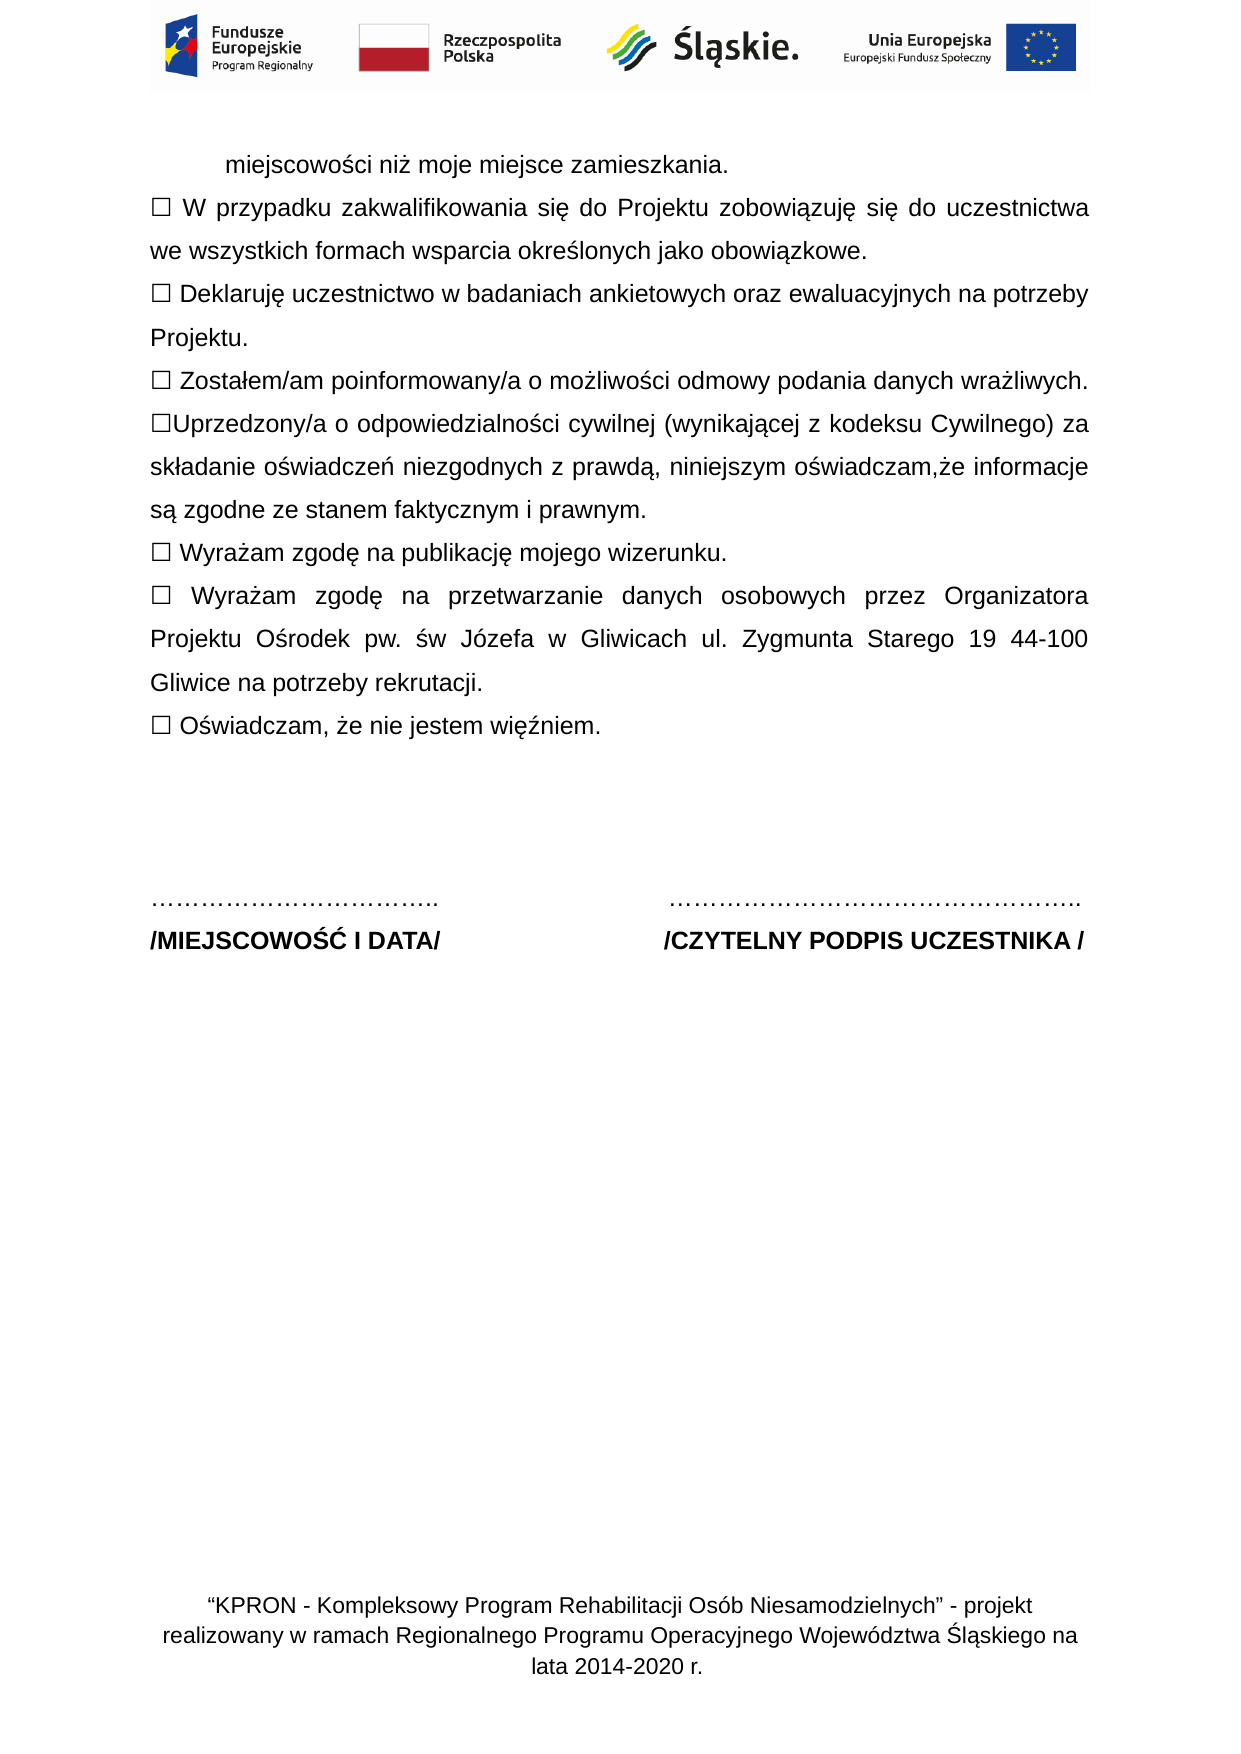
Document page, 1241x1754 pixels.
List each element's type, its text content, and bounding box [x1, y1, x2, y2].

text miejscowości niż moje miejsce zamieszkania. [150, 150, 1090, 179]
text ☐ Zostałem/am poinformowany/a o możliwości odmowy podania danych wrażliwych. ☐Uprzedzony/a o odpowiedzialności cywilnej (wynikającej z kodeksu Cywilnego) za składanie oświadczeń niezgodnych z prawdą, niniejszym oświadczam,że informacje są zgodne ze stanem faktycznym i prawnym. [150, 366, 1090, 524]
text ☐ Wyrażam zgodę na przetwarzanie danych osobowych przez Organizatora Projektu Ośrodek pw. św Józefa w Gliwicach ul. Zygmunta Starego 19 44-100 Gliwice na potrzeby rekrutacji. [150, 581, 1090, 696]
text ☐ Deklaruję uczestnictwo w badaniach ankietowych oraz ewaluacyjnych na potrzeby Projektu. [150, 279, 1090, 351]
text ☐ W przypadku zakwalifikowania się do Projektu zobowiązuję się do uczestnictwa we wszystkich formach wsparcia określonych jako obowiązkowe. [150, 193, 1090, 265]
text ☐ Oświadczam, że nie jestem więźniem. [150, 711, 1090, 739]
text ☐ Wyrażam zgodę na publikację mojego wizerunku. [150, 538, 1090, 567]
text /MIEJSCOWOŚĆ I DATA/ /CZYTELNY PODPIS UCZESTNIKA / [150, 926, 1090, 955]
text …………………………….. ………………………………………….. [150, 883, 1090, 912]
picture [150, 0, 1091, 92]
